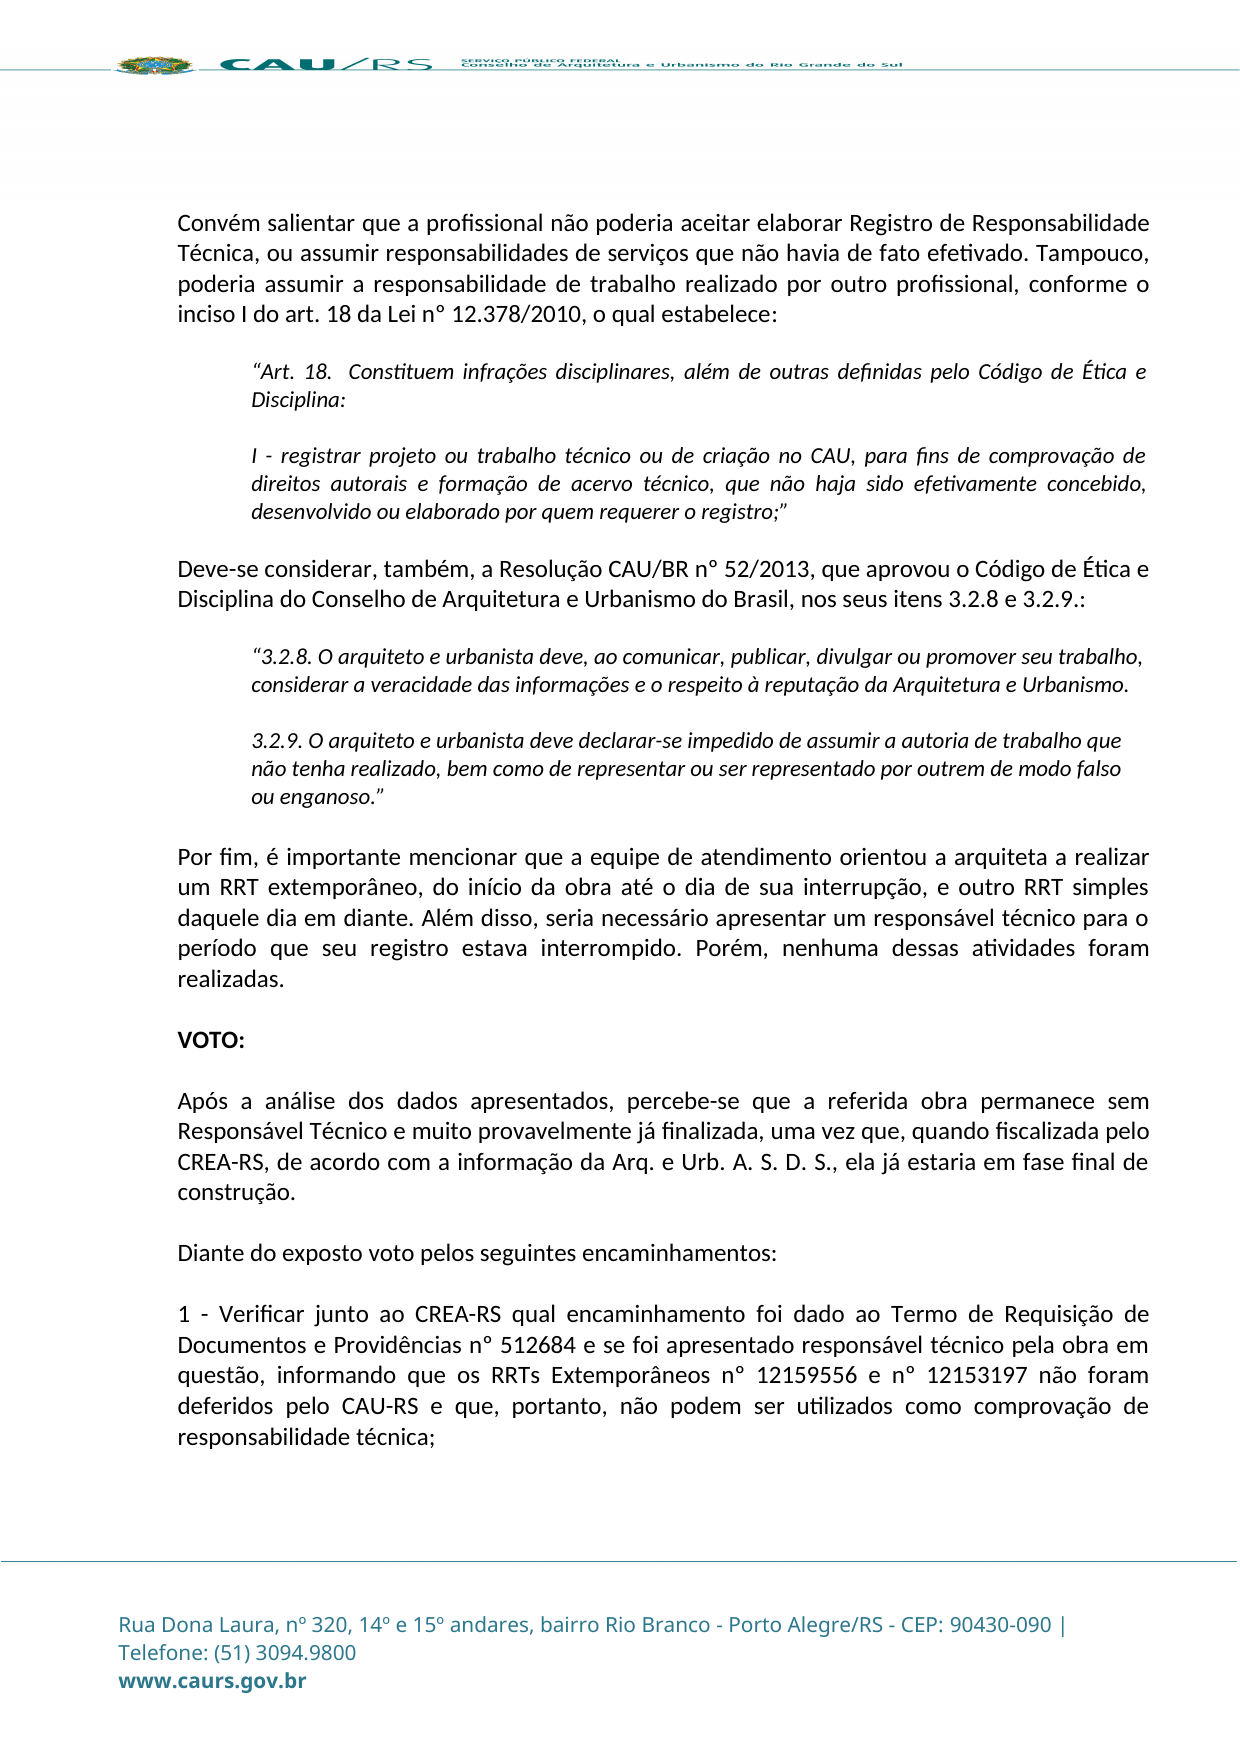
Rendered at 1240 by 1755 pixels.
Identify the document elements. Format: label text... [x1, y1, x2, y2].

text Por fim, é importante mencionar que a equipe de atendimento orientou a arquiteta a realizar um RRT extemporâneo, do início da obra até o dia de sua interrupção, e outro RRT simples daquele dia em diante. Além disso, seria necessário apresentar um responsável técnico para o período que seu registro estava interrompido. Porém, nenhuma dessas atividades foram realizadas. [177, 841, 1151, 993]
text I - registrar projeto ou trabalho técnico ou de criação no CAU, para fins de comprovação de direitos autorais e formação de acervo técnico, que não haja sido efetivamente concebido, desenvolvido ou elaborado por quem requerer o registro;” [251, 441, 1151, 525]
text “Art. 18. Constituem infrações disciplinares, além de outras definidas pelo Código de Ética e Disciplina: [251, 357, 1151, 413]
text Deve-se considerar, também, a Resolução CAU/BR nº 52/2013, que aprovou o Código de Ética e Disciplina do Conselho de Arquitetura e Urbanismo do Brasil, nos seus itens 3.2.8 e 3.2.9.: [177, 553, 1151, 614]
text 1 - Verificar junto ao CREA-RS qual encaminhamento foi dado ao Termo de Requisição de Documentos e Providências nº 512684 e se foi apresentado responsável técnico pela obra em questão, informando que os RRTs Extemporâneos nº 12159556 e nº 12153197 não foram deferidos pelo CAU-RS e que, portanto, não podem ser utilizados como comprovação de responsabilidade técnica; [177, 1298, 1151, 1451]
text 3.2.9. O arquiteto e urbanista deve declarar-se impedido de assumir a autoria de trabalho que não tenha realizado, bem como de representar ou ser representado por outrem de modo falso ou enganoso.” [251, 726, 1151, 810]
text Convém salientar que a profissional não poderia aceitar elaborar Registro de Responsabilidade Técnica, ou assumir responsabilidades de serviços que não havia de fato efetivado. Tampouco, poderia assumir a responsabilidade de trabalho realizado por outro profissional, conforme o inciso I do art. 18 da Lei nº 12.378/2010, o qual estabelece: [177, 207, 1151, 329]
text “3.2.8. O arquiteto e urbanista deve, ao comunicar, publicar, divulgar ou promover seu trabalho, considerar a veracidade das informações e o respeito à reputação da Arquitetura e Urbanismo. [251, 642, 1151, 698]
text Diante do exposto voto pelos seguintes encaminhamentos: [177, 1237, 1151, 1268]
text Após a análise dos dados apresentados, percebe-se que a referida obra permanece sem Responsável Técnico e muito provavelmente já finalizada, uma vez que, quando fiscalizada pelo CREA-RS, de acordo com a informação da Arq. e Urb. A. S. D. S., ela já estaria em fase final de construção. [177, 1085, 1151, 1207]
text VOTO: [177, 1024, 1151, 1054]
